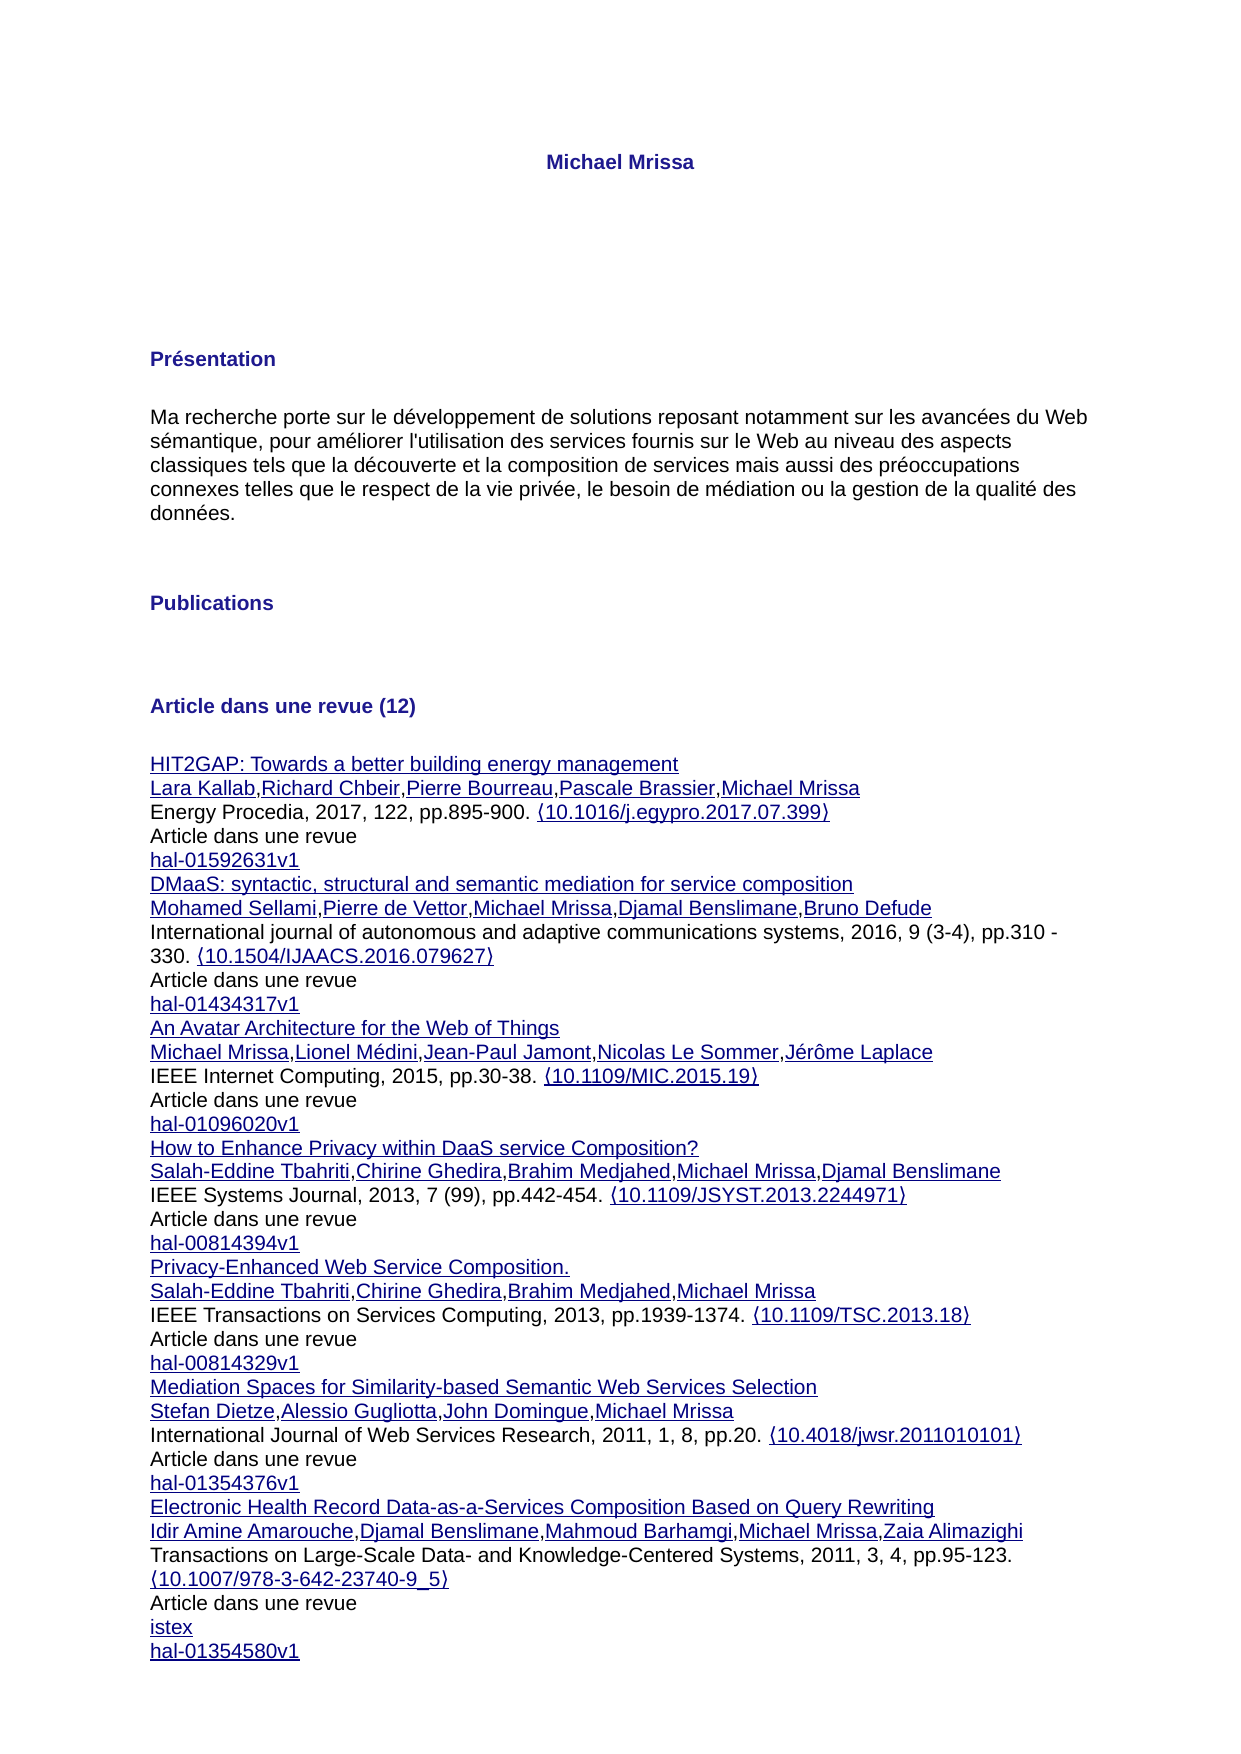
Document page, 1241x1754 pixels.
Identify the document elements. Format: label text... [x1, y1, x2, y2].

table_cell Mediation Spaces for Similarity-based Semantic Web Services Selection Stefan Dietze,Alessio Gugliotta,John Domingue,Michael Mrissa International Journal of Web Services Research, 2011, 1, 8, pp.20. ⟨10.4018/jwsr.2011010101⟩ Article dans une revue hal-01354376v1 [150, 1375, 1090, 1495]
subtitle Présentation [150, 347, 1090, 371]
table_cell DMaaS: syntactic, structural and semantic mediation for service composition Mohamed Sellami,Pierre de Vettor,Michael Mrissa,Djamal Benslimane,Bruno Defude International journal of autonomous and adaptive communications systems, 2016, 9 (3-4), pp.310 - 330. ⟨10.1504/IJAACS.2016.079627⟩ Article dans une revue hal-01434317v1 [150, 872, 1090, 1016]
table_cell Privacy-Enhanced Web Service Composition. Salah-Eddine Tbahriti,Chirine Ghedira,Brahim Medjahed,Michael Mrissa IEEE Transactions on Services Computing, 2013, pp.1939-1374. ⟨10.1109/TSC.2013.18⟩ Article dans une revue hal-00814329v1 [150, 1255, 1090, 1375]
table_cell An Avatar Architecture for the Web of Things Michael Mrissa,Lionel Médini,Jean-Paul Jamont,Nicolas Le Sommer,Jérôme Laplace IEEE Internet Computing, 2015, pp.30-38. ⟨10.1109/MIC.2015.19⟩ Article dans une revue hal-01096020v1 [150, 1016, 1090, 1135]
subtitle Publications [150, 591, 1090, 614]
subtitle Michael Mrissa [150, 150, 1090, 174]
table_cell How to Enhance Privacy within DaaS service Composition? Salah-Eddine Tbahriti,Chirine Ghedira,Brahim Medjahed,Michael Mrissa,Djamal Benslimane IEEE Systems Journal, 2013, 7 (99), pp.442-454. ⟨10.1109/JSYST.2013.2244971⟩ Article dans une revue hal-00814394v1 [150, 1135, 1090, 1255]
text Ma recherche porte sur le développement de solutions reposant notamment sur les avancées du Web sémantique, pour améliorer l'utilisation des services fournis sur le Web au niveau des aspects classiques tels que la découverte et la composition de services mais aussi des préoccupations connexes telles que le respect de la vie privée, le besoin de médiation ou la gestion de la qualité des données. [150, 405, 1090, 525]
table_cell Electronic Health Record Data-as-a-Services Composition Based on Query Rewriting Idir Amine Amarouche,Djamal Benslimane,Mahmoud Barhamgi,Michael Mrissa,Zaia Alimazighi Transactions on Large-Scale Data- and Knowledge-Centered Systems, 2011, 3, 4, pp.95-123. ⟨10.1007/978-3-642-23740-9_5⟩ Article dans une revue istex hal-01354580v1 [150, 1495, 1090, 1662]
table_header HIT2GAP: Towards a better building energy management Lara Kallab,Richard Chbeir,Pierre Bourreau,Pascale Brassier,Michael Mrissa Energy Procedia, 2017, 122, pp.895-900. ⟨10.1016/j.egypro.2017.07.399⟩ Article dans une revue hal-01592631v1 [150, 752, 1090, 872]
subtitle Article dans une revue (12) [150, 694, 1090, 718]
